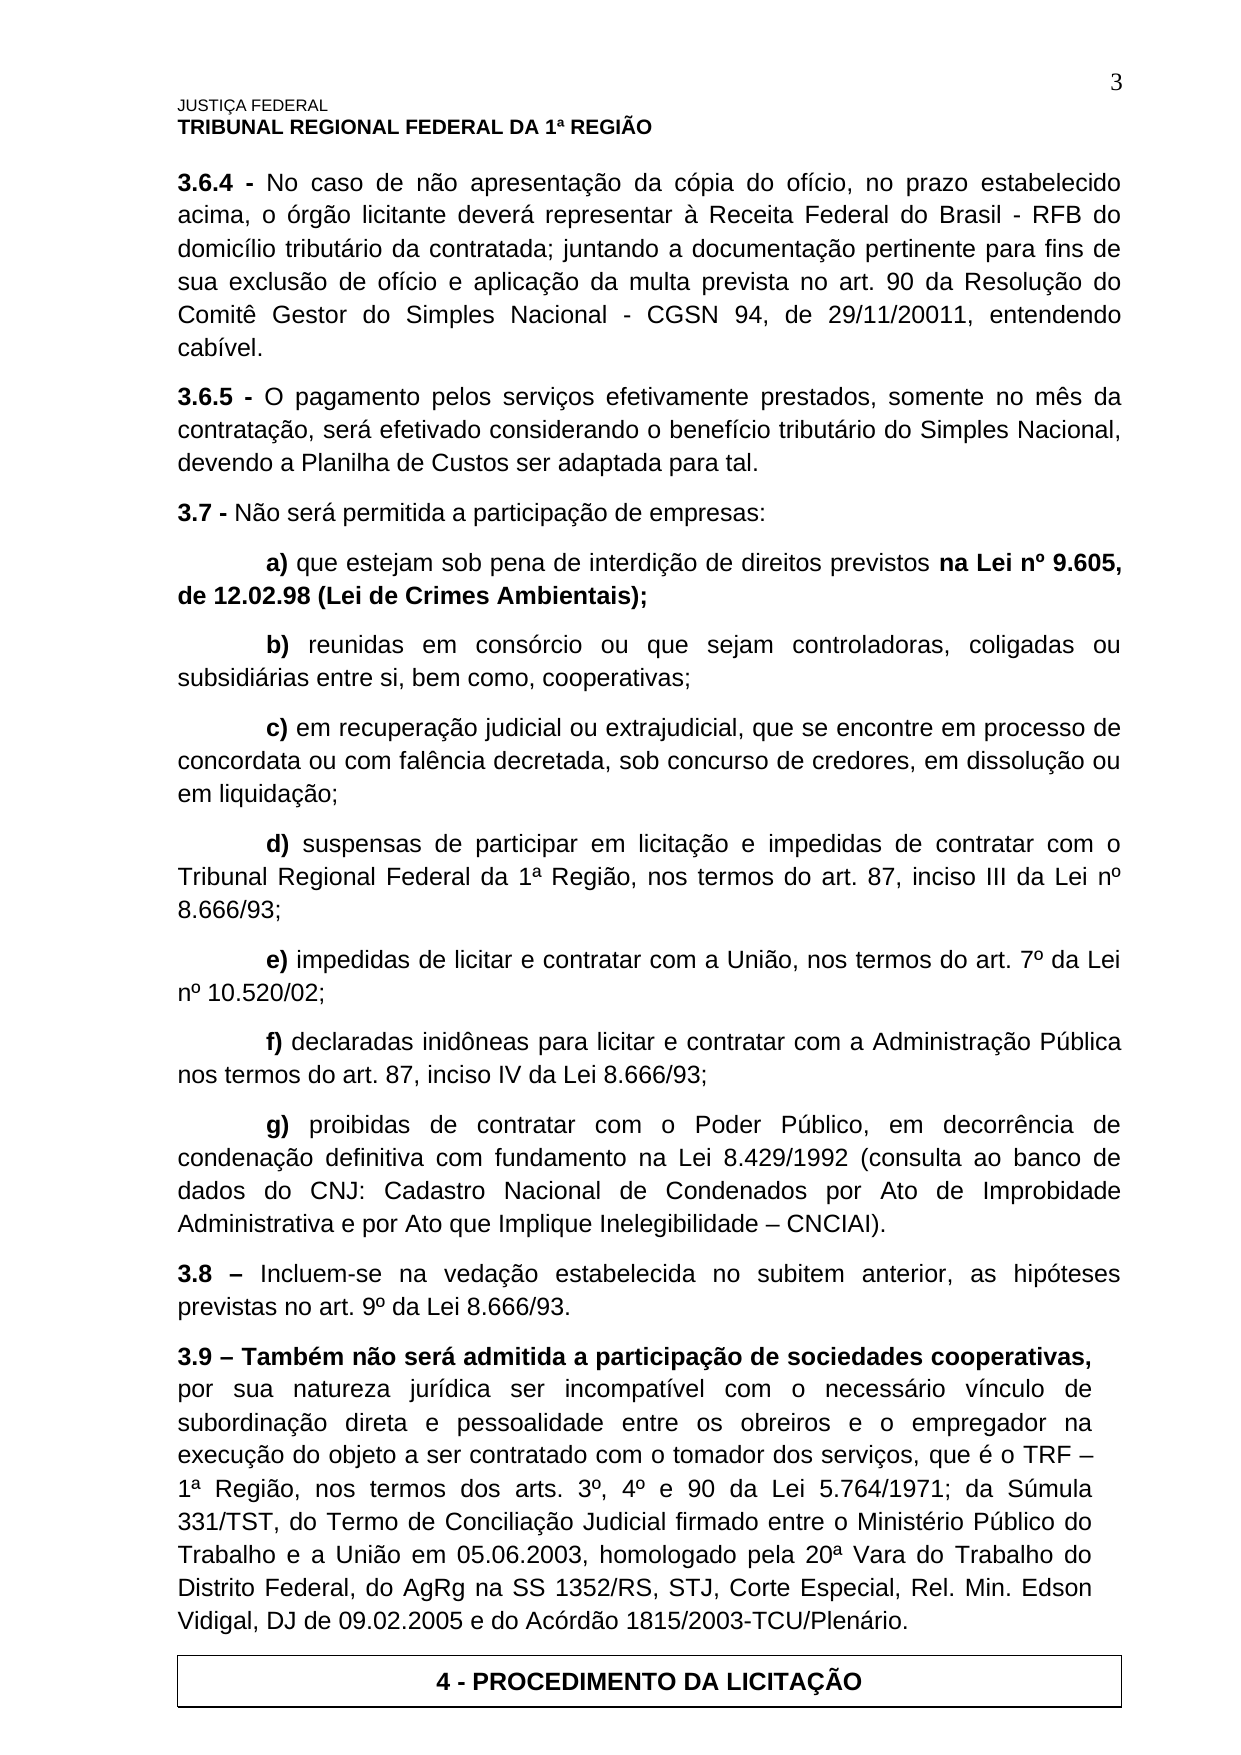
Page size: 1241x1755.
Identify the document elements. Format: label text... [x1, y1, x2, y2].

text 4 - PROCEDIMENTO DA LICITAÇÃO [178, 1656, 1121, 1706]
text f) declaradas inidôneas para licitar e contratar com a Administração Pública nos termos do art. 87, inciso IV da Lei 8.666/93; [177, 1027, 1122, 1089]
text c) em recuperação judicial ou extrajudicial, que se encontre em processo de concordata ou com falência decretada, sob concurso de credores, em dissolução ou em liquidação; [177, 713, 1122, 808]
text 3.9 – Também não será admitida a participação de sociedades cooperativas, por sua natureza jurídica ser incompatível com o necessário vínculo de subordinação direta e pessoalidade entre os obreiros e o empregador na execução do objeto a ser contratado com o tomador dos serviços, que é o TRF – 1ª Região, nos termos dos arts. 3º, 4º e 90 da Lei 5.764/1971; da Súmula 331/TST, do Termo de Conciliação Judicial firmado entre o Ministério Público do Trabalho e a União em 05.06.2003, homologado pela 20ª Vara do Trabalho do Distrito Federal, do AgRg na SS 1352/RS, STJ, Corte Especial, Rel. Min. Edson Vidigal, DJ de 09.02.2005 e do Acórdão 1815/2003-TCU/Plenário. [177, 1341, 1094, 1634]
text g) proibidas de contratar com o Poder Público, em decorrência de condenação definitiva com fundamento na Lei 8.429/1992 (consulta ao banco de dados do CNJ: Cadastro Nacional de Condenados por Ato de Improbidade Administrativa e por Ato que Implique Inelegibilidade – CNCIAI). [177, 1110, 1122, 1238]
text d) suspensas de participar em licitação e impedidas de contratar com o Tribunal Regional Federal da 1ª Região, nos termos do art. 87, inciso III da Lei nº 8.666/93; [177, 829, 1122, 924]
text b) reunidas em consórcio ou que sejam controladoras, coligadas ou subsidiárias entre si, bem como, cooperativas; [177, 630, 1122, 692]
text 3.7 - Não será permitida a participação de empresas: [177, 498, 1122, 527]
text 3.6.4 - No caso de não apresentação da cópia do ofício, no prazo estabelecido acima, o órgão licitante deverá representar à Receita Federal do Brasil - RFB do domicílio tributário da contratada; juntando a documentação pertinente para fins de sua exclusão de ofício e aplicação da multa prevista no art. 90 da Resolução do Comitê Gestor do Simples Nacional - CGSN 94, de 29/11/20011, entendendo cabível. [177, 167, 1122, 361]
text e) impedidas de licitar e contratar com a União, nos termos do art. 7º da Lei nº 10.520/02; [177, 944, 1122, 1006]
text a) que estejam sob pena de interdição de direitos previstos na Lei nº 9.605, de 12.02.98 (Lei de Crimes Ambientais); [177, 548, 1122, 609]
text 3.6.5 - O pagamento pelos serviços efetivamente prestados, somente no mês da contratação, será efetivado considerando o benefício tributário do Simples Nacional, devendo a Planilha de Custos ser adaptada para tal. [177, 382, 1122, 477]
text 3.8 – Incluem-se na vedação estabelecida no subitem anterior, as hipóteses previstas no art. 9º da Lei 8.666/93. [177, 1259, 1122, 1321]
